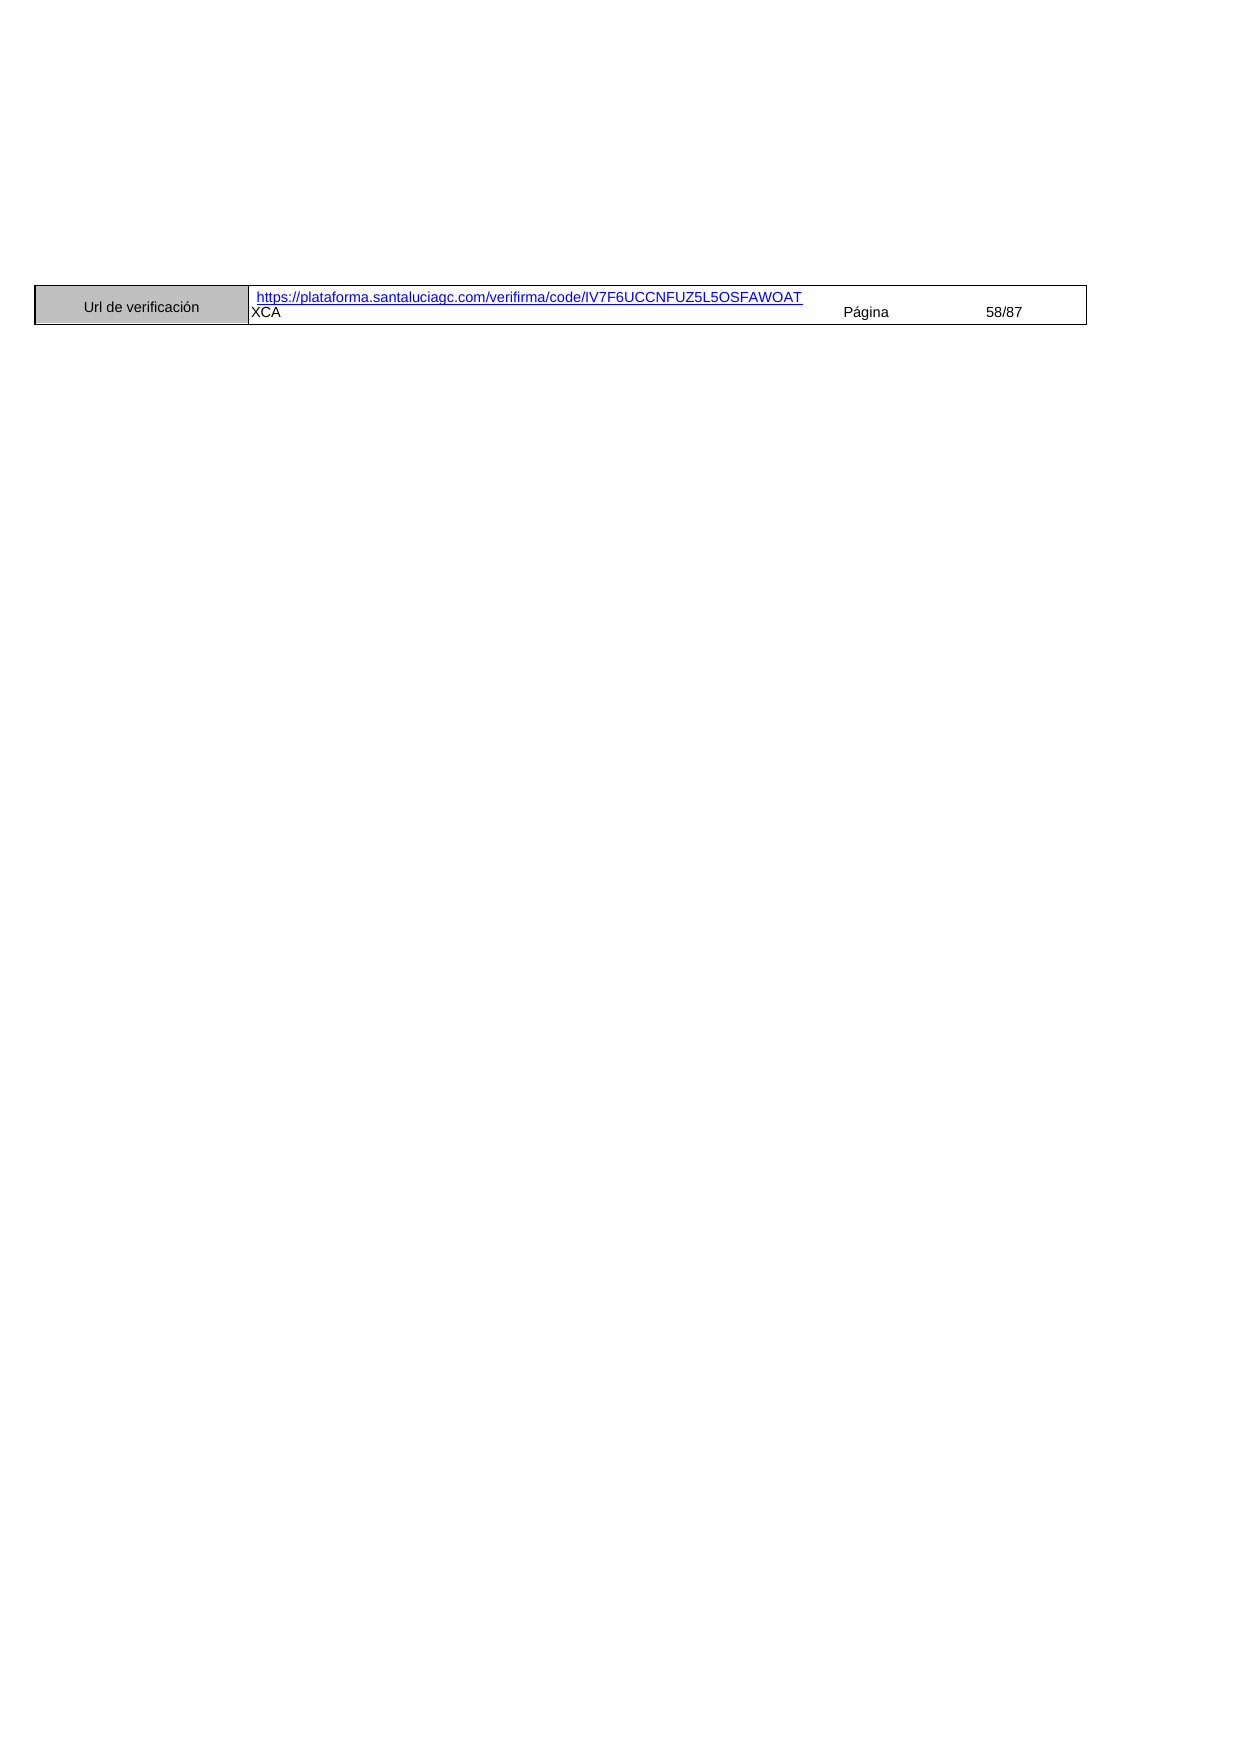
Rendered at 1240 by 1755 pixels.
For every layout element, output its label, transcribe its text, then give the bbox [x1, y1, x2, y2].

table_cell Url de verificación [36, 286, 248, 323]
table_cell https://plataforma.santaluciagc.com/verifirma/code/IV7F6UCCNFUZ5L5OSFAWOAT XCA Página 58/87 [249, 286, 1086, 323]
